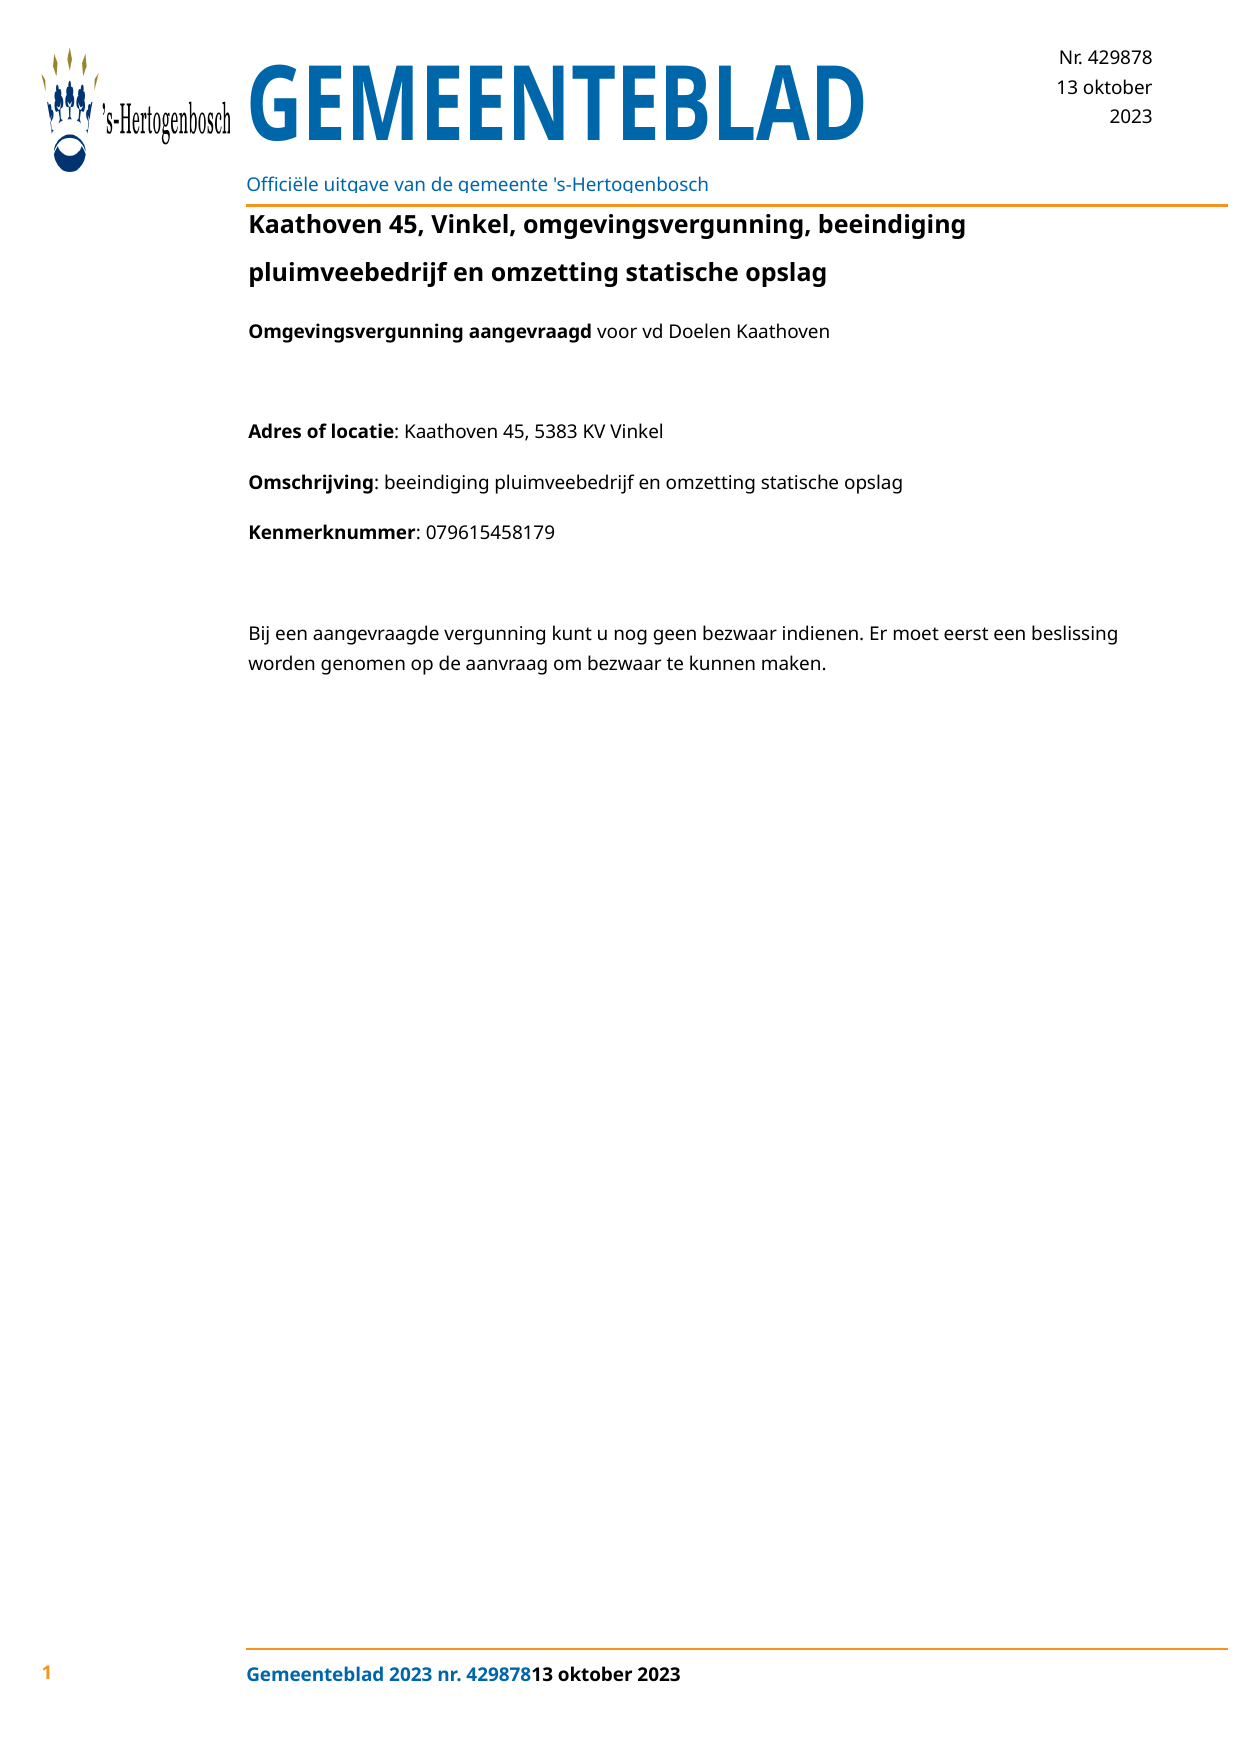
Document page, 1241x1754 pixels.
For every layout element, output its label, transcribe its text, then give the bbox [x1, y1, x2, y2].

text Bij een aangevraagde vergunning kunt u nog geen bezwaar indienen. Er moet eerst een beslissing worden genomen op de aanvraag om bezwaar te kunnen maken. [248, 620, 1152, 676]
text Adres of locatie: Kaathoven 45, 5383 KV Vinkel [248, 419, 1152, 444]
text Kenmerknummer: 079615458179 [248, 519, 1152, 545]
text Omschrijving: beeindiging pluimveebedrijf en omzetting statische opslag [248, 469, 1152, 495]
text Omgevingsvergunning aangevraagd voor vd Doelen Kaathoven [248, 318, 1152, 344]
text Kaathoven 45, Vinkel, omgevingsvergunning, beeindiging pluimveebedrijf en omzetting statische opslag [248, 207, 1152, 288]
picture [41, 47, 231, 172]
